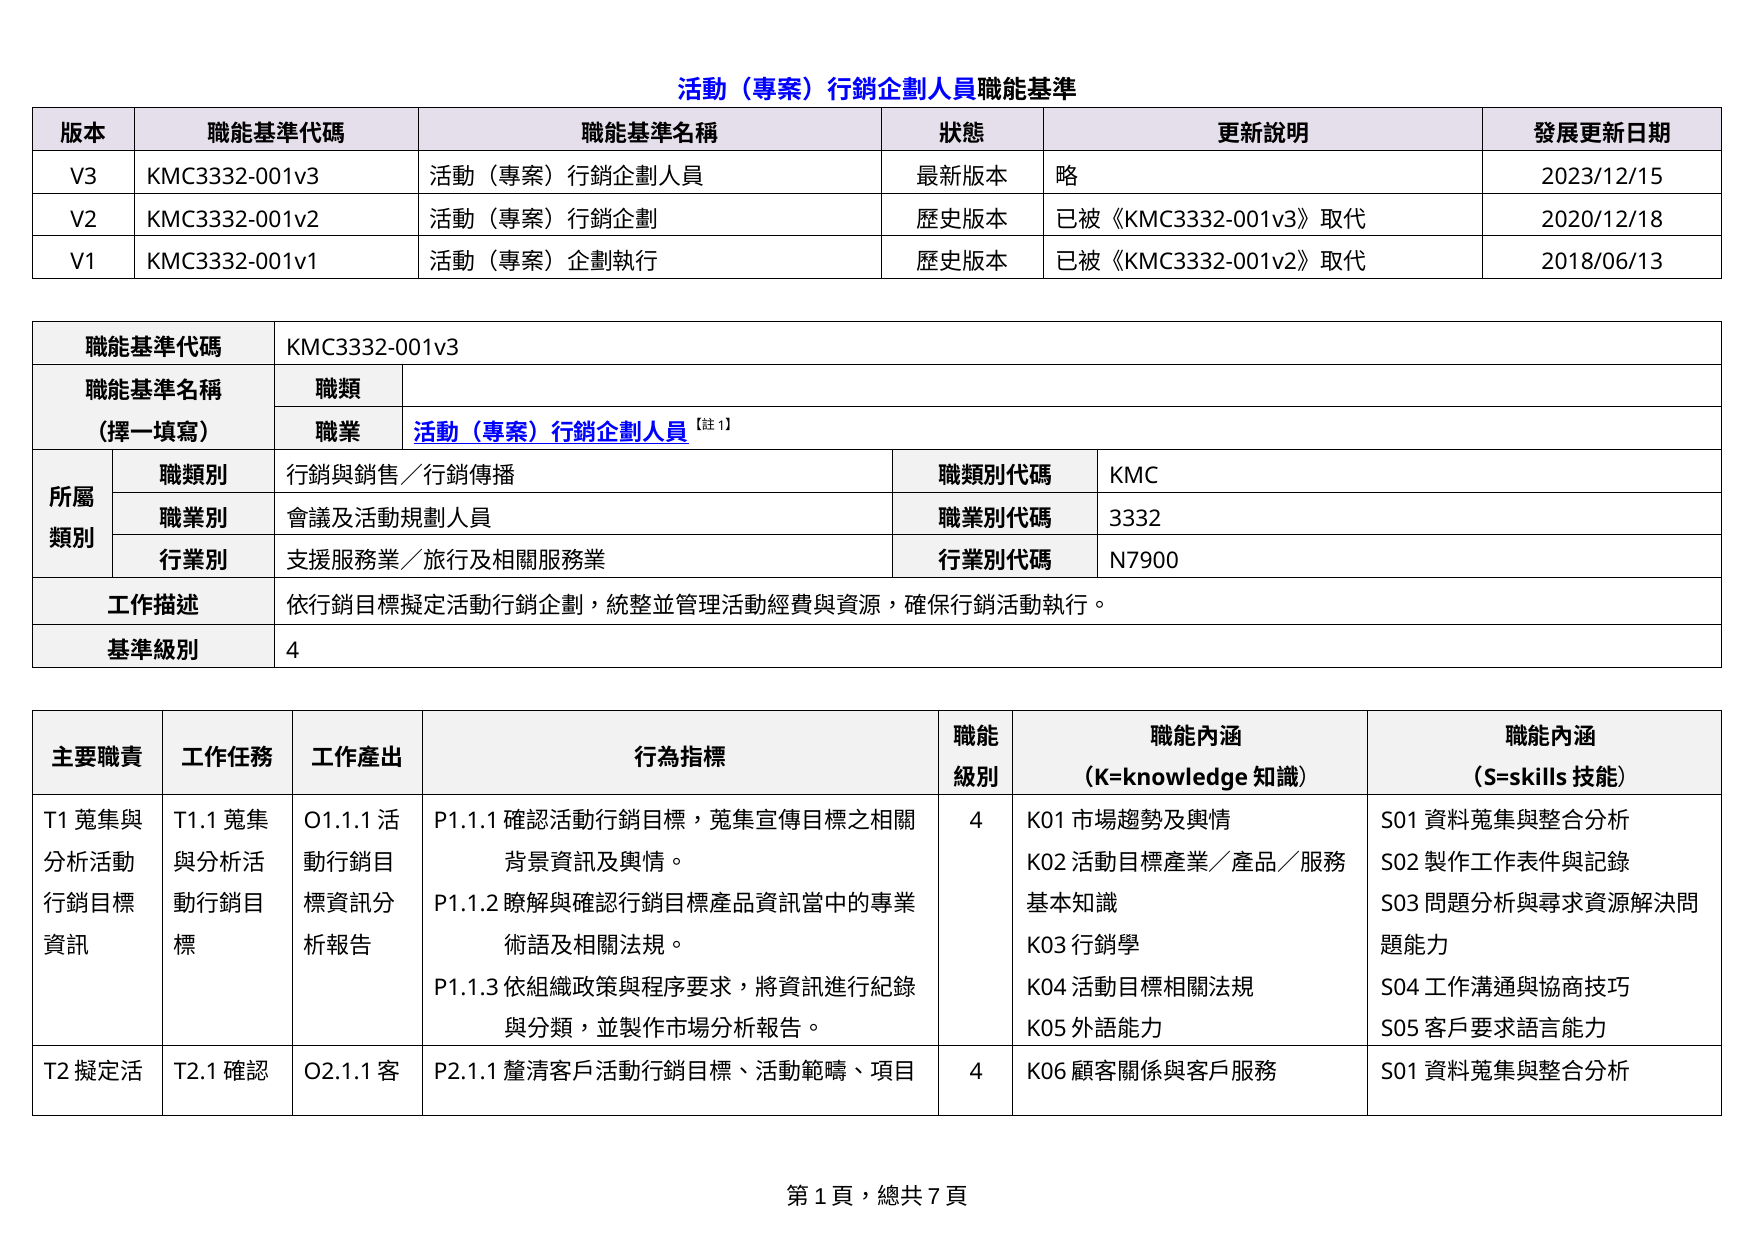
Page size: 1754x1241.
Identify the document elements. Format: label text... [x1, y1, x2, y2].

table_cell 活動（專案）行銷企劃人員【註1】 [403, 407, 1721, 449]
table_cell T2.1確認 [163, 1046, 292, 1114]
table_header 職能基準名稱 [419, 108, 881, 150]
table_cell KMC3332-001v3 [135, 151, 418, 193]
table_cell 所屬類別 [33, 450, 112, 577]
table_cell T1.1蒐集與分析活動行銷目標 [163, 795, 292, 1045]
table_header 職能基準代碼 [33, 322, 274, 363]
table_header 工作產出 [293, 711, 422, 794]
table_cell P1.1.1確認活動行銷目標，蒐集宣傳目標之相關背景資訊及輿情。 P1.1.2瞭解與確認行銷目標產品資訊當中的專業術語及相關法規。 P1.1.3依組織政策與程序要求，將資訊進行紀錄與分類，並製作市場分析報告。 [423, 795, 938, 1045]
table_header KMC3332-001v3 [275, 322, 1721, 363]
table_cell 職類別代碼 [893, 450, 1097, 492]
table_cell V1 [33, 236, 134, 278]
table_cell 已被《KMC3332-001v3》取代 [1044, 194, 1482, 235]
table_header 職能內涵 （S=skills技能） [1368, 711, 1721, 794]
table_header 工作任務 [163, 711, 292, 794]
table_header 職能 級別 [939, 711, 1012, 794]
text 活動（專案）行銷企劃人員職能基準 [88, 66, 1665, 107]
table_cell N7900 [1098, 535, 1721, 577]
table_header 狀態 [882, 108, 1043, 150]
table_cell 職能基準名稱 （擇一填寫） [33, 365, 274, 449]
table_header 發展更新日期 [1483, 108, 1721, 150]
table_cell 最新版本 [882, 151, 1043, 193]
table_cell 行業別 [113, 535, 274, 577]
table_cell 職類 [275, 365, 402, 406]
table_header 職能內涵 （K=knowledge知識） [1013, 711, 1367, 794]
table_cell KMC3332-001v1 [135, 236, 418, 278]
table_header 主要職責 [33, 711, 162, 794]
table_cell 職業別代碼 [893, 493, 1097, 534]
table_cell KMC3332-001v2 [135, 194, 418, 235]
table_cell 4 [939, 1046, 1012, 1114]
table_cell 活動（專案）企劃執行 [419, 236, 881, 278]
table_cell 基準級別 [33, 625, 274, 667]
table_header 行為指標 [423, 711, 938, 794]
table_cell 3332 [1098, 493, 1721, 534]
table_cell K01市場趨勢及輿情 K02活動目標產業／產品／服務基本知識 K03行銷學 K04活動目標相關法規 K05外語能力 [1013, 795, 1367, 1045]
table_cell 活動（專案）行銷企劃 [419, 194, 881, 235]
table_cell 依行銷目標擬定活動行銷企劃，統整並管理活動經費與資源，確保行銷活動執行。 [275, 578, 1721, 624]
table_cell 歷史版本 [882, 194, 1043, 235]
table_cell 已被《KMC3332-001v2》取代 [1044, 236, 1482, 278]
table_cell 支援服務業／旅行及相關服務業 [275, 535, 892, 577]
table_cell T2擬定活 [33, 1046, 162, 1114]
table_cell 行業別代碼 [893, 535, 1097, 577]
table_cell [403, 365, 1721, 406]
table_header 職能基準代碼 [135, 108, 418, 150]
table_cell 工作描述 [33, 578, 274, 624]
table_cell 4 [275, 625, 1721, 667]
table_cell S01資料蒐集與整合分析 [1368, 1046, 1721, 1114]
table_cell V3 [33, 151, 134, 193]
table_cell V2 [33, 194, 134, 235]
table_cell 職業 [275, 407, 402, 449]
table_header 更新說明 [1044, 108, 1482, 150]
table_cell 職業別 [113, 493, 274, 534]
table_cell 歷史版本 [882, 236, 1043, 278]
table_cell 行銷與銷售／行銷傳播 [275, 450, 892, 492]
table_cell 2020/12/18 [1483, 194, 1721, 235]
table_cell 會議及活動規劃人員 [275, 493, 892, 534]
table_cell 職類別 [113, 450, 274, 492]
table_cell 活動（專案）行銷企劃人員 [419, 151, 881, 193]
table_cell KMC [1098, 450, 1721, 492]
table_cell P2.1.1釐清客戶活動行銷目標、活動範疇、項目 [423, 1046, 938, 1114]
table_cell O2.1.1客 [293, 1046, 422, 1114]
table_cell 4 [939, 795, 1012, 1045]
table_cell S01資料蒐集與整合分析 S02製作工作表件與記錄 S03問題分析與尋求資源解決問題能力 S04工作溝通與協商技巧 S05客戶要求語言能力 [1368, 795, 1721, 1045]
table_cell 2018/06/13 [1483, 236, 1721, 278]
table_cell 2023/12/15 [1483, 151, 1721, 193]
table_cell T1蒐集與分析活動行銷目標資訊 [33, 795, 162, 1045]
table_cell O1.1.1活動行銷目標資訊分析報告 [293, 795, 422, 1045]
table_cell K06顧客關係與客戶服務 [1013, 1046, 1367, 1114]
table_cell 略 [1044, 151, 1482, 193]
table_header 版本 [33, 108, 134, 150]
